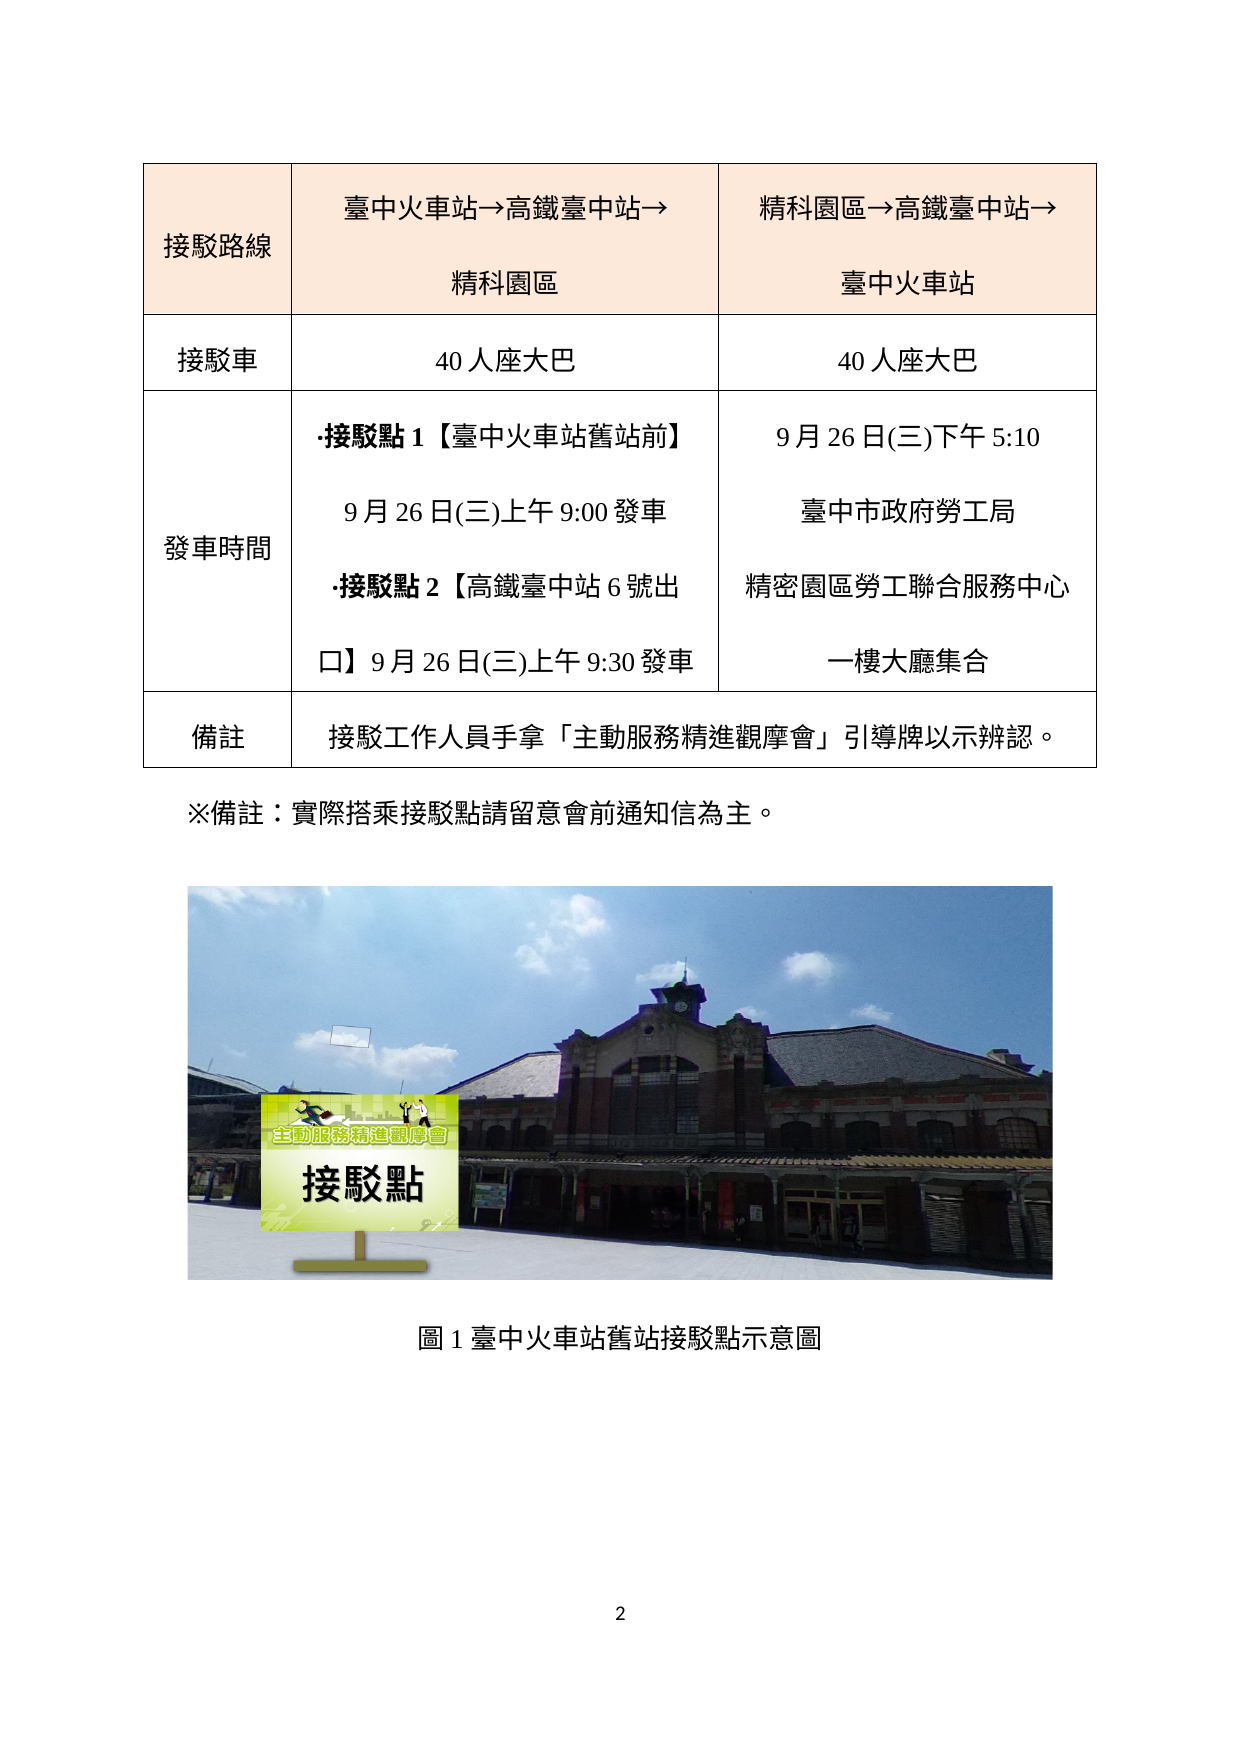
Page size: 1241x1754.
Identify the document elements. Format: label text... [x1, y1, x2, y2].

table_cell 接駁工作人員手拿「主動服務精進觀摩會」引導牌以示辨認。 [292, 692, 1096, 767]
table_cell 備註 [144, 692, 291, 767]
table_cell ‧接駁點1【臺中火車站舊站前】 9月26日(三)上午9:00發車 ‧接駁點2【高鐵臺中站6號出口】9月26日(三)上午9:30發車 [292, 391, 718, 691]
picture [187, 886, 1053, 1280]
table_cell 臺中火車站→高鐵臺中站→ 精科園區 [292, 164, 718, 313]
table_cell 精科園區→高鐵臺中站→ 臺中火車站 [719, 164, 1096, 313]
table_cell 40人座大巴 [292, 315, 718, 389]
table_cell 發車時間 [144, 391, 291, 691]
text 圖1 臺中火車站舊站接駁點示意圖 [187, 1280, 1053, 1368]
text ※備註：實際搭乘接駁點請留意會前通知信為主。 [187, 768, 1053, 843]
table_cell 9月26日(三)下午5:10 臺中市政府勞工局 精密園區勞工聯合服務中心 一樓大廳集合 [719, 391, 1096, 691]
table_cell 40人座大巴 [719, 315, 1096, 389]
table_cell 接駁路線 [144, 164, 291, 313]
table_cell 接駁車 [144, 315, 291, 389]
text [187, 880, 1053, 886]
